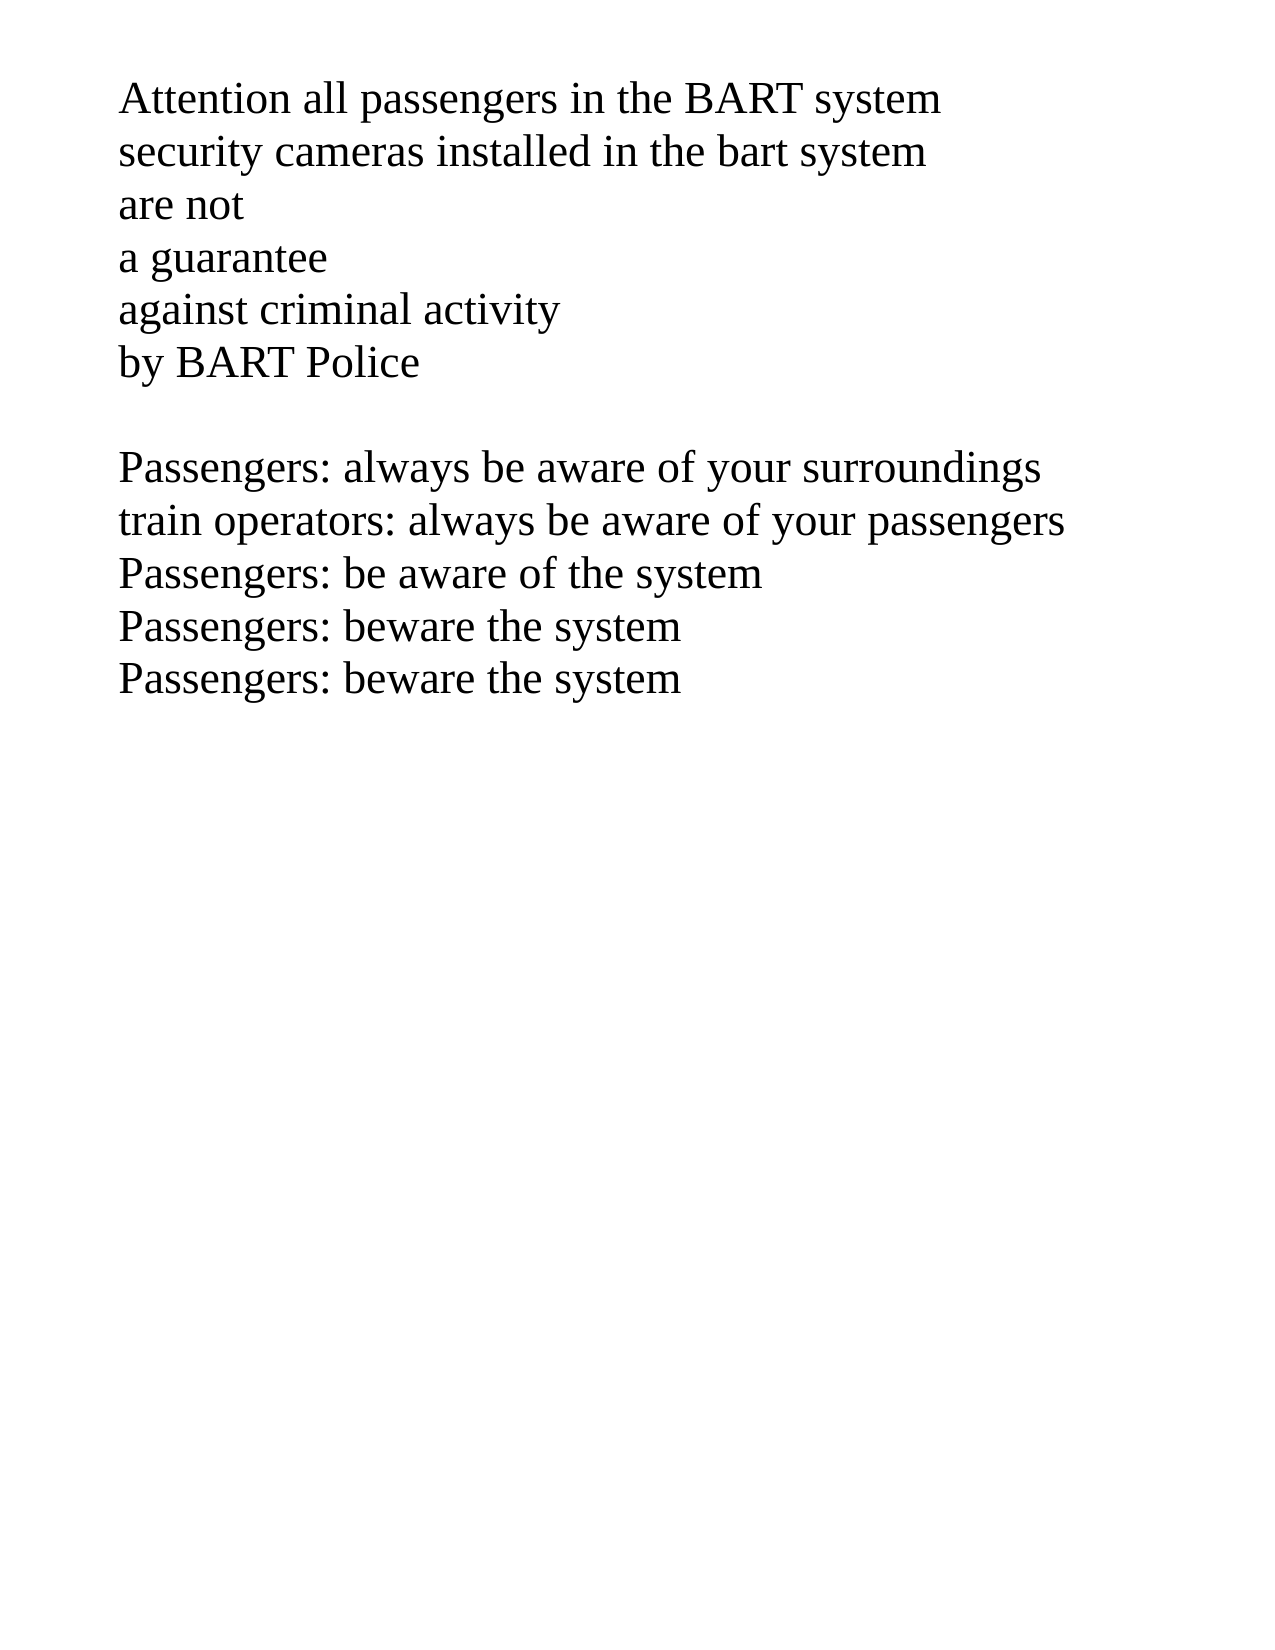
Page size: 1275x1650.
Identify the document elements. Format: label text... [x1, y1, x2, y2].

text Passengers: be aware of the system [118, 545, 1237, 598]
text Attention all passengers in the BART system [118, 71, 1237, 124]
text Passengers: always be aware of your surroundings [118, 440, 1237, 493]
text are not [118, 176, 1237, 229]
text by BART Police [118, 334, 1237, 387]
text Passengers: beware the system [118, 651, 1237, 703]
text against criminal activity [118, 282, 1237, 334]
text a guarantee [118, 229, 1237, 282]
text train operators: always be aware of your passengers [118, 493, 1237, 545]
text Passengers: beware the system [118, 598, 1237, 651]
text security cameras installed in the bart system [118, 124, 1237, 176]
